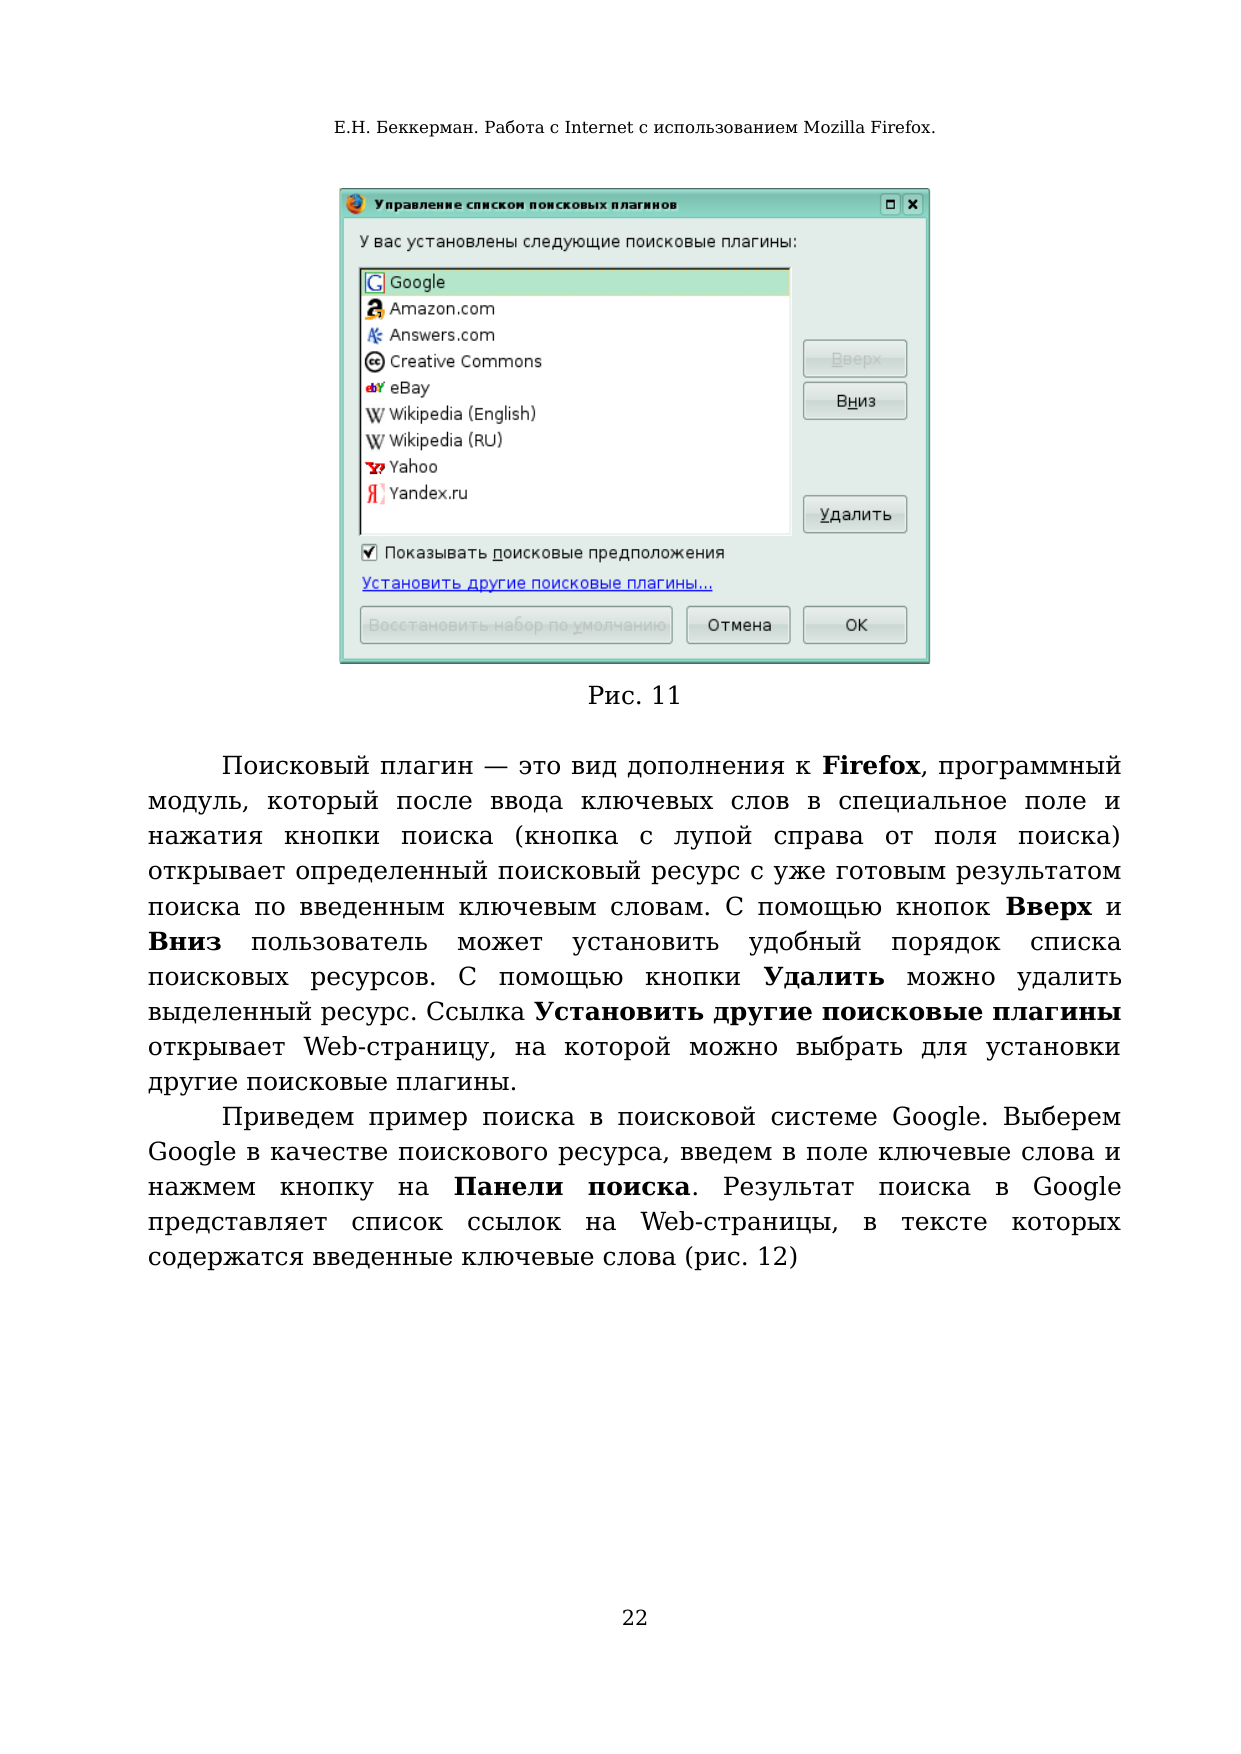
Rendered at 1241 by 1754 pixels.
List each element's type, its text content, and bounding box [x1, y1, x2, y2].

text Поисковый плагин — это вид дополнения к Firefox, программный модуль, который после ввода ключевых слов в специальное поле и нажатия кнопки поиска (кнопка с лупой справа от поля поиска) открывает определенный поисковый ресурс с уже готовым результатом поиска по введенным ключевым словам. С помощью кнопок Вверх и Вниз пользователь может установить удобный порядок списка поисковых ресурсов. С помощью кнопки Удалить можно удалить выделенный ресурс. Ссылка Установить другие поисковые плагины открывает Web-страницу, на которой можно выбрать для установки другие поисковые плагины. [148, 751, 1122, 1096]
text Рис. 11 [148, 177, 1122, 710]
text Приведем пример поиска в поисковой системе Google. Выберем Google в качестве поискового ресурса, введем в поле ключевые слова и нажмем кнопку на Панели поиска. Результат поиска в Google представляет список ссылок на Web-страницы, в тексте которых содержатся введенные ключевые слова (рис. 12) [148, 1102, 1122, 1272]
picture [339, 188, 930, 664]
